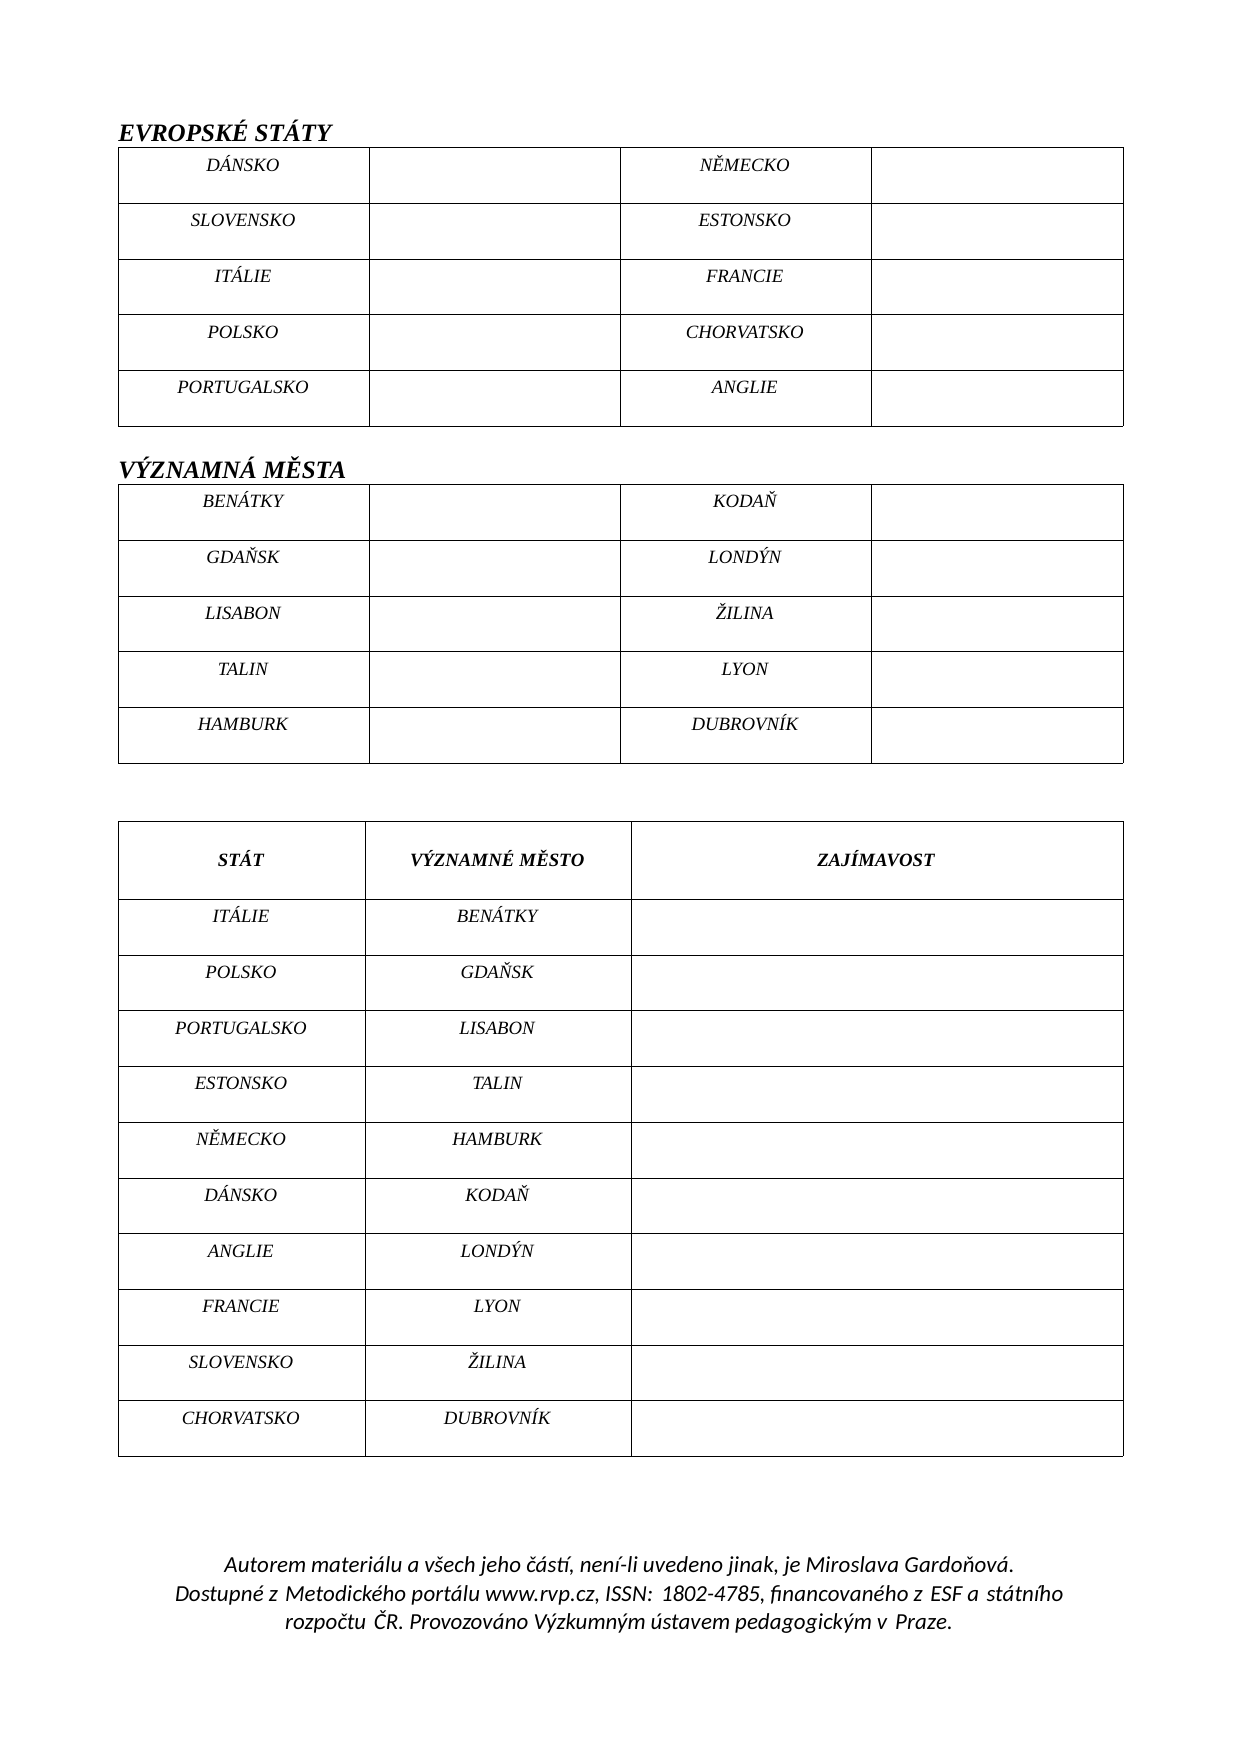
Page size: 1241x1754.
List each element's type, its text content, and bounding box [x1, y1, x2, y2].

table_cell [370, 204, 620, 259]
table_cell [872, 597, 1123, 651]
table_header [872, 148, 1123, 203]
text EVROPSKÉ STÁTY [118, 118, 1122, 147]
table_cell [872, 708, 1123, 763]
table_cell ANGLIE [119, 1234, 365, 1289]
table_header VÝZNAMNÉ MĚSTO [366, 822, 631, 899]
table_cell [370, 652, 620, 707]
table_cell ESTONSKO [119, 1067, 365, 1122]
table_header NĚMECKO [621, 148, 871, 203]
table_cell [632, 1179, 1123, 1233]
table_cell DUBROVNÍK [621, 708, 871, 763]
table_cell [370, 315, 620, 370]
table_cell GDAŇSK [366, 956, 631, 1010]
table_cell ŽILINA [366, 1346, 631, 1400]
table_header ZAJÍMAVOST [632, 822, 1123, 899]
table_cell FRANCIE [621, 260, 871, 314]
text VÝZNAMNÁ MĚSTA [118, 455, 1122, 484]
table_cell [872, 260, 1123, 314]
table_cell [872, 204, 1123, 259]
table_cell [632, 1346, 1123, 1400]
table_header BENÁTKY [119, 485, 369, 540]
table_cell [370, 541, 620, 596]
table_cell DÁNSKO [119, 1179, 365, 1233]
table_cell LYON [621, 652, 871, 707]
table_cell [632, 1401, 1123, 1456]
table_cell ANGLIE [621, 371, 871, 426]
table_cell [632, 1067, 1123, 1122]
table_cell POLSKO [119, 956, 365, 1010]
table_cell GDAŇSK [119, 541, 369, 596]
table_cell LONDÝN [366, 1234, 631, 1289]
table_cell KODAŇ [366, 1179, 631, 1233]
table_header STÁT [119, 822, 365, 899]
table_header KODAŇ [621, 485, 871, 540]
table_cell POLSKO [119, 315, 369, 370]
table_cell FRANCIE [119, 1290, 365, 1344]
table_cell LISABON [366, 1011, 631, 1066]
table_cell [632, 1234, 1123, 1289]
table_cell LONDÝN [621, 541, 871, 596]
table_cell [370, 260, 620, 314]
table_cell HAMBURK [366, 1123, 631, 1177]
table_header [370, 148, 620, 203]
table_cell [632, 900, 1123, 954]
table_header DÁNSKO [119, 148, 369, 203]
table_cell [370, 597, 620, 651]
table_cell [872, 541, 1123, 596]
table_header [872, 485, 1123, 540]
table_cell SLOVENSKO [119, 204, 369, 259]
table_cell PORTUGALSKO [119, 1011, 365, 1066]
table_cell [632, 1123, 1123, 1177]
table_cell BENÁTKY [366, 900, 631, 954]
table_cell CHORVATSKO [119, 1401, 365, 1456]
table_cell [632, 956, 1123, 1010]
table_cell LISABON [119, 597, 369, 651]
table_cell NĚMECKO [119, 1123, 365, 1177]
table_cell SLOVENSKO [119, 1346, 365, 1400]
table_cell [632, 1011, 1123, 1066]
table_cell PORTUGALSKO [119, 371, 369, 426]
table_cell ITÁLIE [119, 900, 365, 954]
table_cell ŽILINA [621, 597, 871, 651]
table_cell LYON [366, 1290, 631, 1344]
table_cell CHORVATSKO [621, 315, 871, 370]
table_cell DUBROVNÍK [366, 1401, 631, 1456]
table_cell TALIN [366, 1067, 631, 1122]
table_cell [872, 652, 1123, 707]
table_cell [632, 1290, 1123, 1344]
table_cell HAMBURK [119, 708, 369, 763]
table_cell [872, 371, 1123, 426]
table_cell ITÁLIE [119, 260, 369, 314]
table_cell [872, 315, 1123, 370]
table_cell [370, 708, 620, 763]
table_cell TALIN [119, 652, 369, 707]
table_cell [370, 371, 620, 426]
table_header [370, 485, 620, 540]
table_cell ESTONSKO [621, 204, 871, 259]
